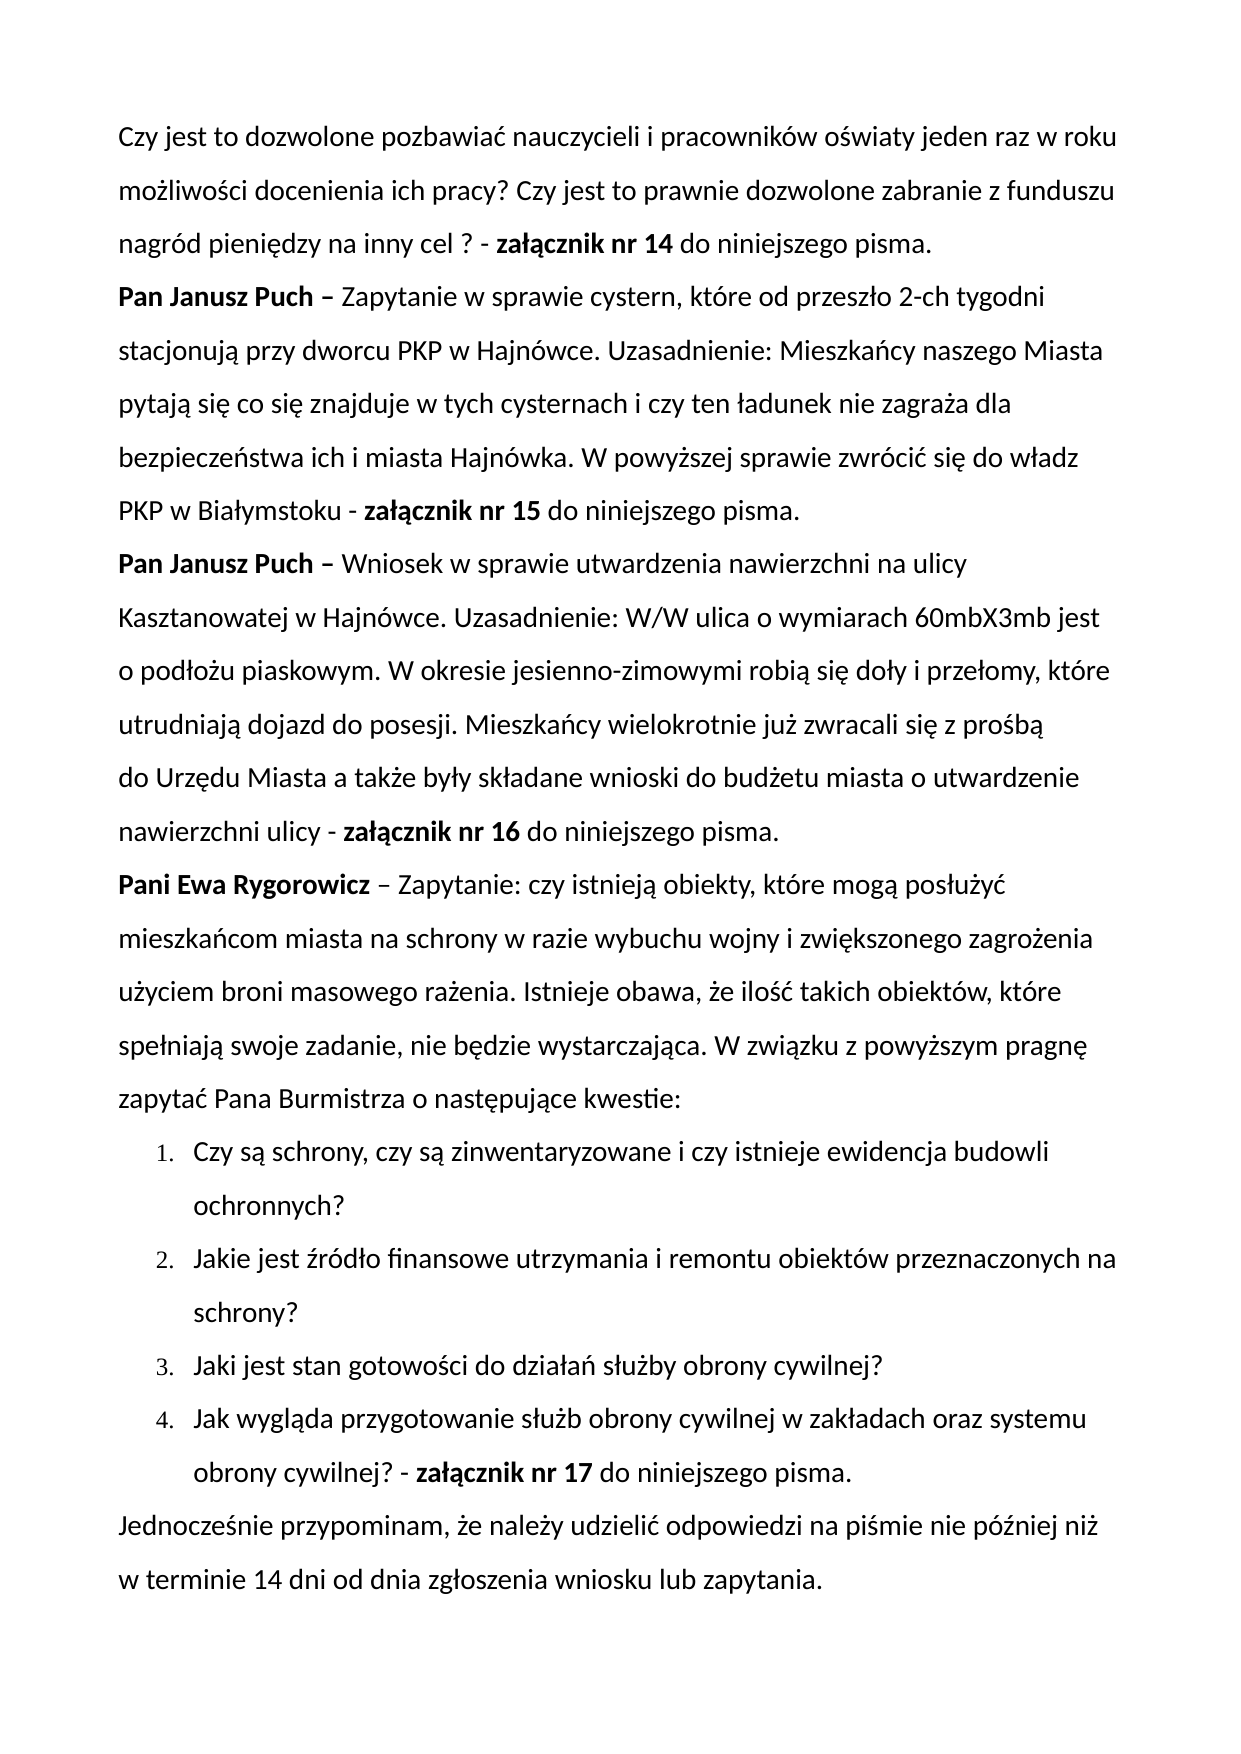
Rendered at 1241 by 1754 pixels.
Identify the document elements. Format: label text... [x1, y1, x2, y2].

list Czy są schrony, czy są zinwentaryzowane i czy istnieje ewidencja budowli ochronnych? [156, 1133, 1122, 1222]
text Pan Janusz Puch – Zapytanie w sprawie cystern, które od przeszło 2-ch tygodni stacjonują przy dworcu PKP w Hajnówce. Uzasadnienie: Mieszkańcy naszego Miasta pytają się co się znajduje w tych cysternach i czy ten ładunek nie zagraża dla bezpieczeństwa ich i miasta Hajnówka. W powyższej sprawie zwrócić się do władz PKP w Białymstoku - załącznik nr 15 do niniejszego pisma. [118, 278, 1122, 528]
text Pani Ewa Rygorowicz – Zapytanie: czy istnieją obiekty, które mogą posłużyć mieszkańcom miasta na schrony w razie wybuchu wojny i zwiększonego zagrożenia użyciem broni masowego rażenia. Istnieje obawa, że ilość takich obiektów, które spełniają swoje zadanie, nie będzie wystarczająca. W związku z powyższym pragnę zapytać Pana Burmistrza o następujące kwestie: [118, 866, 1122, 1116]
list Jaki jest stan gotowości do działań służby obrony cywilnej? [156, 1347, 1122, 1383]
list Jak wygląda przygotowanie służb obrony cywilnej w zakładach oraz systemu obrony cywilnej? - załącznik nr 17 do niniejszego pisma. [156, 1401, 1122, 1490]
text Pan Janusz Puch – Wniosek w sprawie utwardzenia nawierzchni na ulicy Kasztanowatej w Hajnówce. Uzasadnienie: W/W ulica o wymiarach 60mbX3mb jest o podłożu piaskowym. W okresie jesienno-zimowymi robią się doły i przełomy, które utrudniają dojazd do posesji. Mieszkańcy wielokrotnie już zwracali się z prośbą do Urzędu Miasta a także były składane wnioski do budżetu miasta o utwardzenie nawierzchni ulicy - załącznik nr 16 do niniejszego pisma. [118, 546, 1122, 848]
text Jednocześnie przypominam, że należy udzielić odpowiedzi na piśmie nie później niż w terminie 14 dni od dnia zgłoszenia wniosku lub zapytania. [118, 1507, 1122, 1597]
text Czy jest to dozwolone pozbawiać nauczycieli i pracowników oświaty jeden raz w roku możliwości docenienia ich pracy? Czy jest to prawnie dozwolone zabranie z funduszu nagród pieniędzy na inny cel ? - załącznik nr 14 do niniejszego pisma. [118, 118, 1122, 261]
list Jakie jest źródło finansowe utrzymania i remontu obiektów przeznaczonych na schrony? [156, 1240, 1122, 1329]
